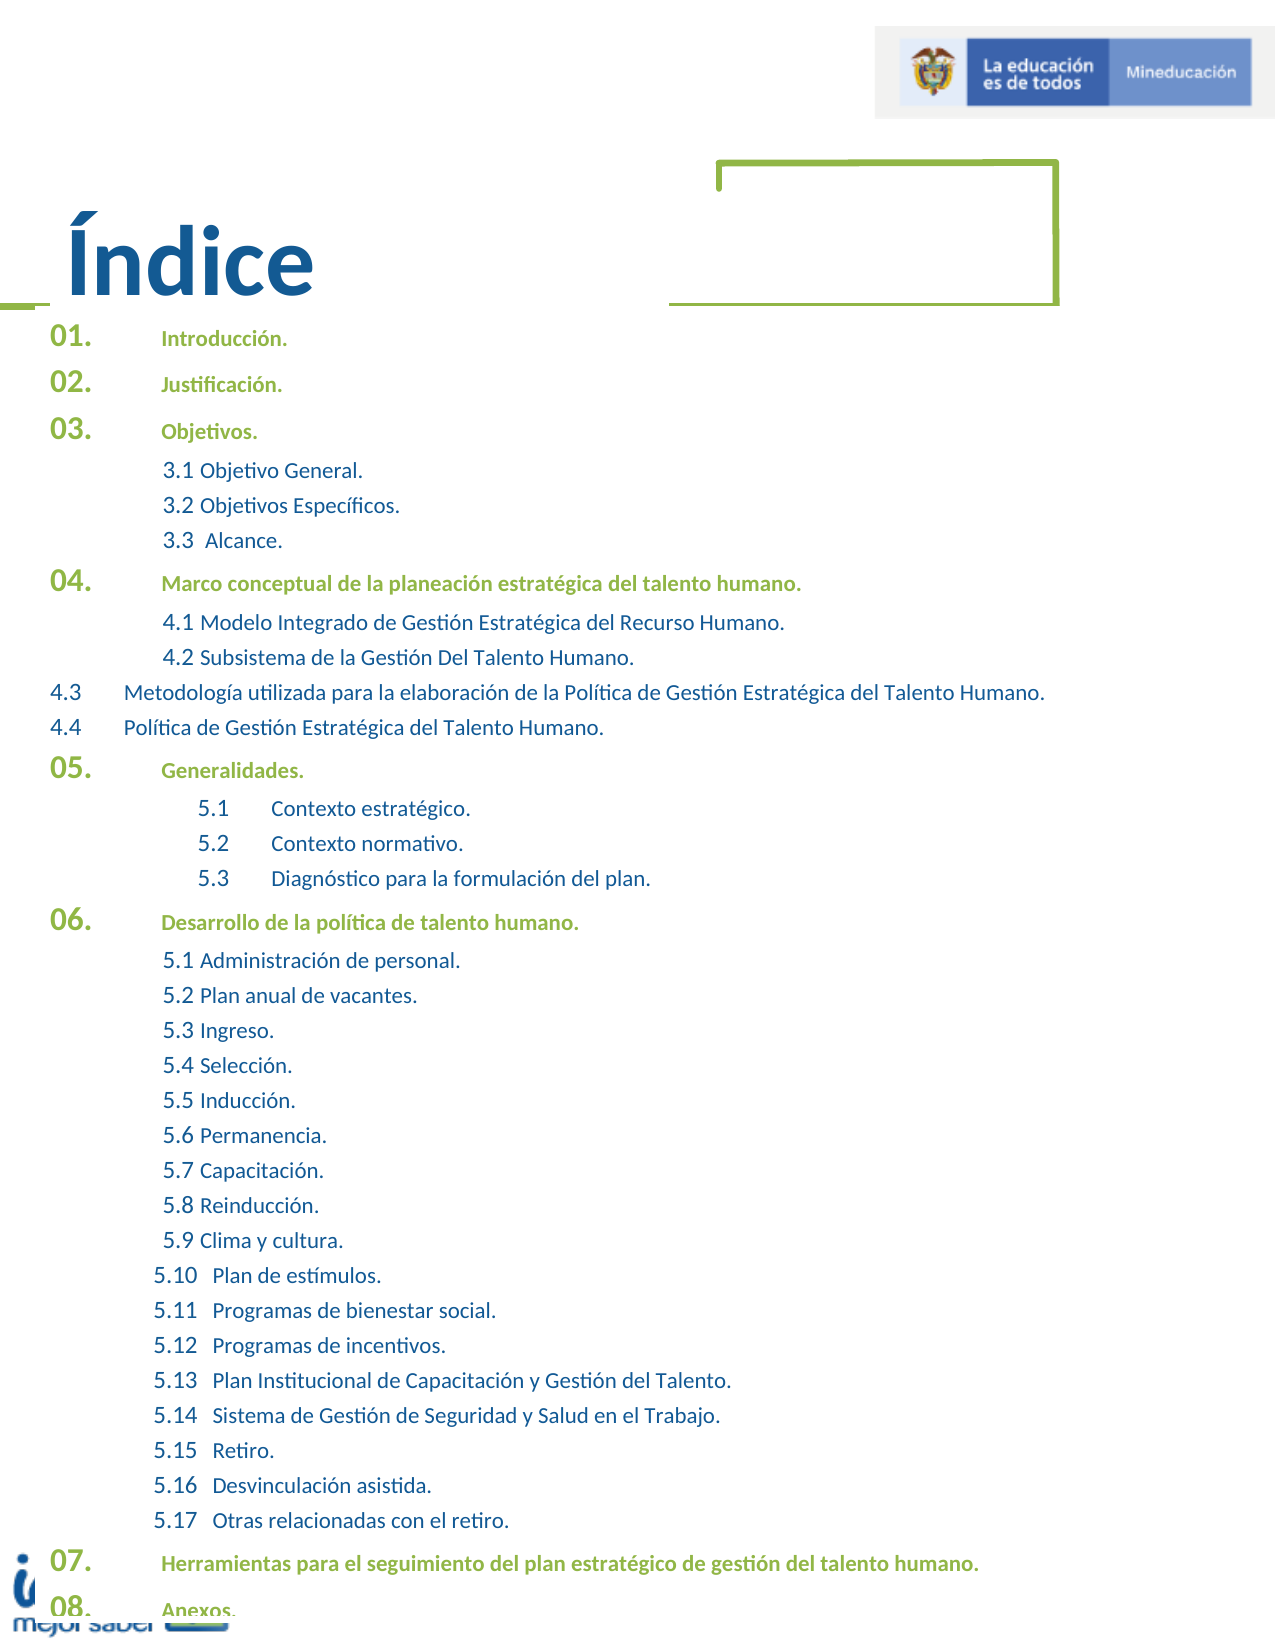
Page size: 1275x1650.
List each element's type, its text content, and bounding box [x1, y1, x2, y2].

list Política de Gestión Estratégica del Talento Humano. [50, 711, 1129, 741]
list Plan de estímulos. [153, 1259, 1260, 1290]
list Modelo Integrado de Gestión Estratégica del Recurso Humano. [162, 606, 1260, 636]
list Sistema de Gestión de Seguridad y Salud en el Trabajo. [153, 1399, 1260, 1430]
list Otras relacionadas con el retiro. [153, 1504, 1260, 1535]
list Objetivo General. [162, 454, 1260, 484]
list Ingreso. [162, 1014, 1260, 1045]
list Objetivos Específicos. [162, 489, 1260, 519]
list Justificación. [50, 361, 1260, 401]
list Objetivos. [50, 407, 1260, 448]
list Desarrollo de la política de talento humano. [50, 898, 1260, 938]
list Marco conceptual de la planeación estratégica del talento humano. [50, 559, 1260, 600]
list Metodología utilizada para la elaboración de la Política de Gestión Estratégica del Talento Humano. [50, 676, 1129, 706]
list Plan anual de vacantes. [162, 979, 1260, 1010]
list Diagnóstico para la formulación del plan. [197, 863, 1260, 893]
list Selección. [162, 1049, 1260, 1080]
list Generalidades. [50, 746, 1260, 787]
list Reinducción. [162, 1189, 1260, 1220]
text Índice [65, 198, 654, 302]
list Introducción. [50, 314, 1260, 354]
list Contexto estratégico. [197, 793, 1260, 823]
list Permanencia. [162, 1119, 1260, 1150]
list Capacitación. [162, 1154, 1260, 1185]
list Administración de personal. [162, 944, 1260, 975]
list Retiro. [153, 1434, 1260, 1465]
list Programas de bienestar social. [153, 1294, 1260, 1325]
list Desvinculación asistida. [153, 1469, 1260, 1500]
list Programas de incentivos. [153, 1329, 1260, 1360]
list Plan Institucional de Capacitación y Gestión del Talento. [153, 1364, 1260, 1395]
list Inducción. [162, 1084, 1260, 1115]
list Clima y cultura. [162, 1224, 1260, 1255]
list Contexto normativo. [197, 828, 1260, 858]
list Subsistema de la Gestión Del Talento Humano. [162, 641, 1260, 671]
list Alcance. [162, 524, 1260, 554]
list Herramientas para el seguimiento del plan estratégico de gestión del talento humano. [50, 1539, 1260, 1580]
list Anexos. [50, 1586, 1260, 1616]
